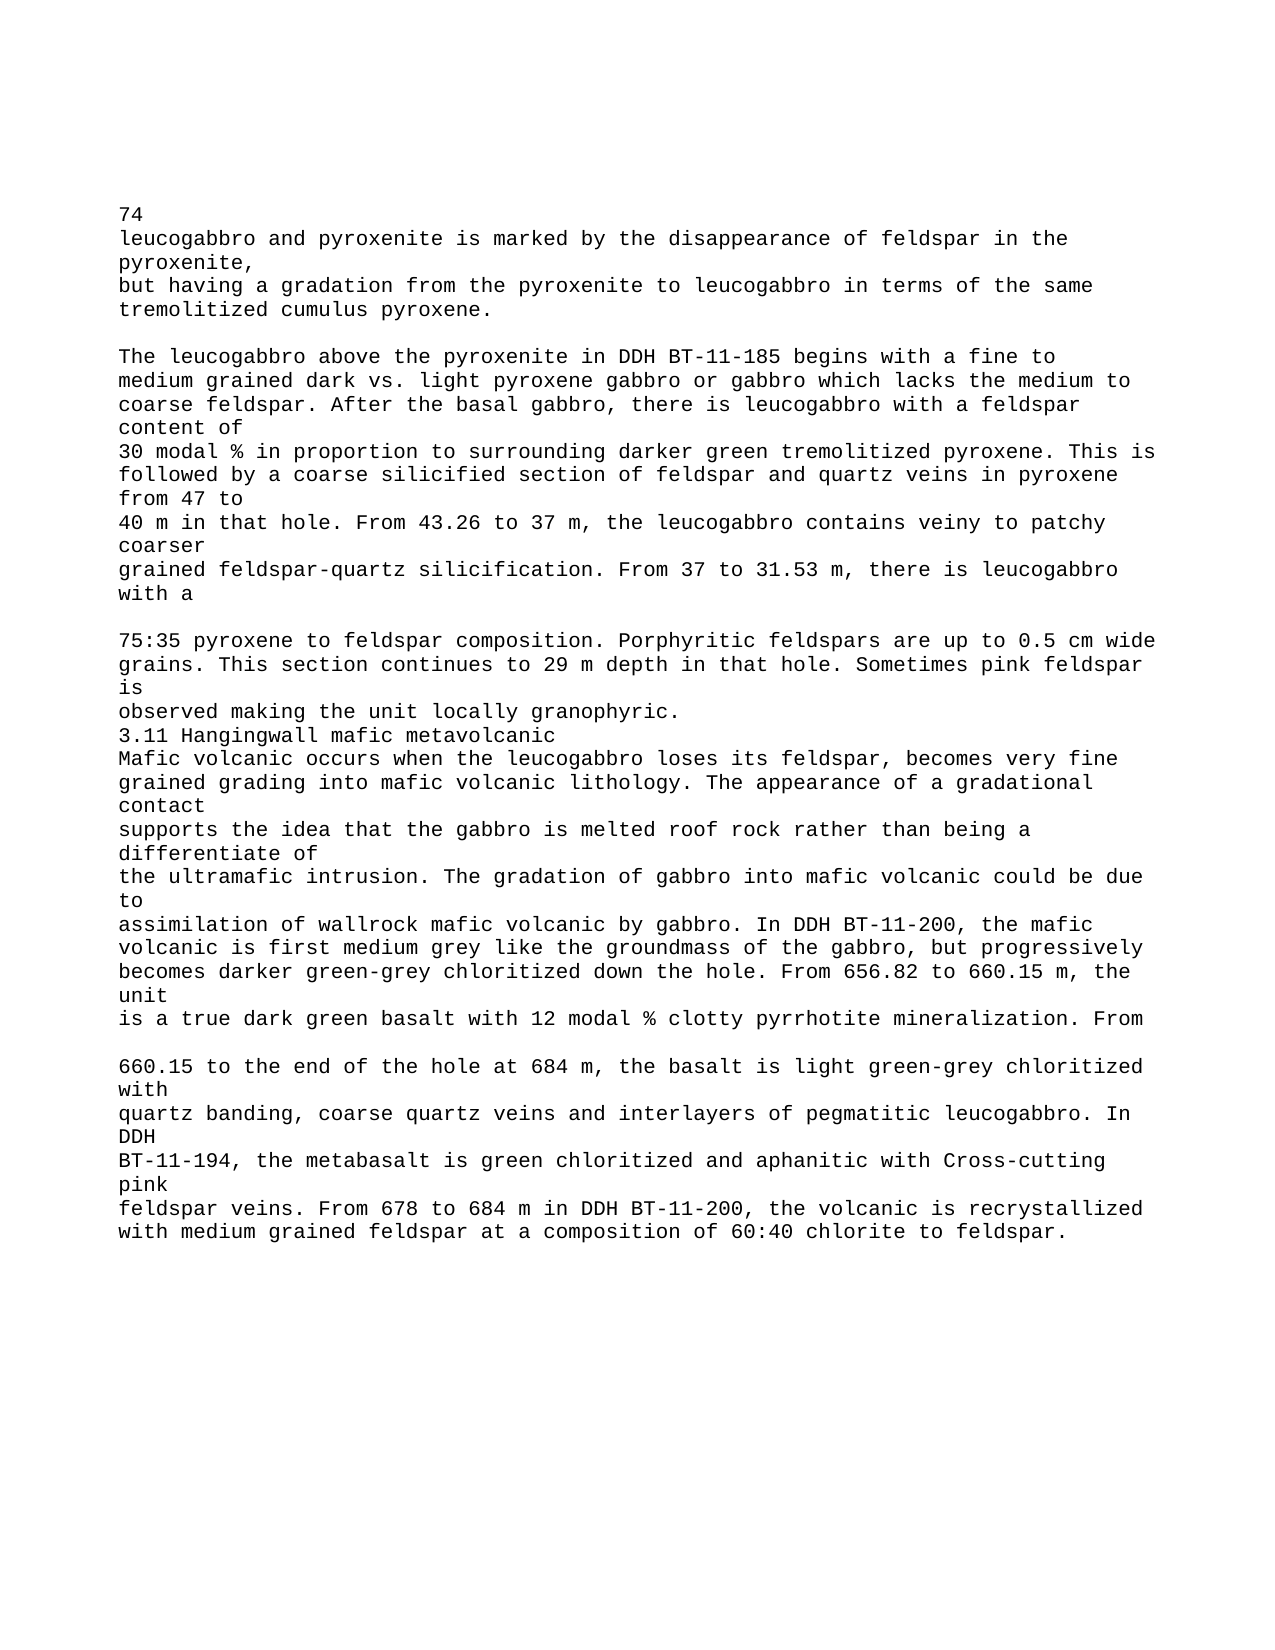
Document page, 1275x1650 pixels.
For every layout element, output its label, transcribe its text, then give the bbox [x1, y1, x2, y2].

text grains. This section continues to 29 m depth in that hole. Sometimes pink feldspar is [118, 654, 1157, 701]
text assimilation of wallrock mafic volcanic by gabbro. In DDH BT-11-200, the mafic [118, 914, 1157, 937]
text 660.15 to the end of the hole at 684 m, the basalt is light green-grey chloritized with [118, 1056, 1157, 1103]
text Mafic volcanic occurs when the leucogabbro loses its feldspar, becomes very fine [118, 748, 1157, 772]
text with medium grained feldspar at a composition of 60:40 chlorite to feldspar. [118, 1221, 1157, 1245]
text volcanic is first medium grey like the groundmass of the gabbro, but progressively [118, 937, 1157, 961]
text leucogabbro and pyroxenite is marked by the disappearance of feldspar in the pyroxenite, [118, 228, 1157, 275]
text 74 [118, 204, 1157, 228]
text observed making the unit locally granophyric. [118, 701, 1157, 724]
text The leucogabbro above the pyroxenite in DDH BT-11-185 begins with a fine to [118, 346, 1157, 370]
text is a true dark green basalt with 12 modal % clotty pyrrhotite mineralization. From [118, 1008, 1157, 1032]
text supports the idea that the gabbro is melted roof rock rather than being a differentiate of [118, 819, 1157, 866]
text grained grading into mafic volcanic lithology. The appearance of a gradational contact [118, 772, 1157, 819]
text feldspar veins. From 678 to 684 m in DDH BT-11-200, the volcanic is recrystallized [118, 1197, 1157, 1221]
text the ultramafic intrusion. The gradation of gabbro into mafic volcanic could be due to [118, 866, 1157, 914]
text 75:35 pyroxene to feldspar composition. Porphyritic feldspars are up to 0.5 cm wide [118, 630, 1157, 654]
text BT-11-194, the metabasalt is green chloritized and aphanitic with Cross-cutting pink [118, 1150, 1157, 1197]
text tremolitized cumulus pyroxene. [118, 299, 1157, 323]
text coarse feldspar. After the basal gabbro, there is leucogabbro with a feldspar content of [118, 393, 1157, 441]
text 40 m in that hole. From 43.26 to 37 m, the leucogabbro contains veiny to patchy coarser [118, 512, 1157, 559]
text becomes darker green-grey chloritized down the hole. From 656.82 to 660.15 m, the unit [118, 961, 1157, 1008]
text medium grained dark vs. light pyroxene gabbro or gabbro which lacks the medium to [118, 370, 1157, 393]
text 3.11 Hangingwall mafic metavolcanic [118, 724, 1157, 748]
text but having a gradation from the pyroxenite to leucogabbro in terms of the same [118, 275, 1157, 299]
text quartz banding, coarse quartz veins and interlayers of pegmatitic leucogabbro. In DDH [118, 1103, 1157, 1150]
text grained feldspar-quartz silicification. From 37 to 31.53 m, there is leucogabbro with a [118, 559, 1157, 606]
text 30 modal % in proportion to surrounding darker green tremolitized pyroxene. This is [118, 441, 1157, 464]
text followed by a coarse silicified section of feldspar and quartz veins in pyroxene from 47 to [118, 464, 1157, 512]
